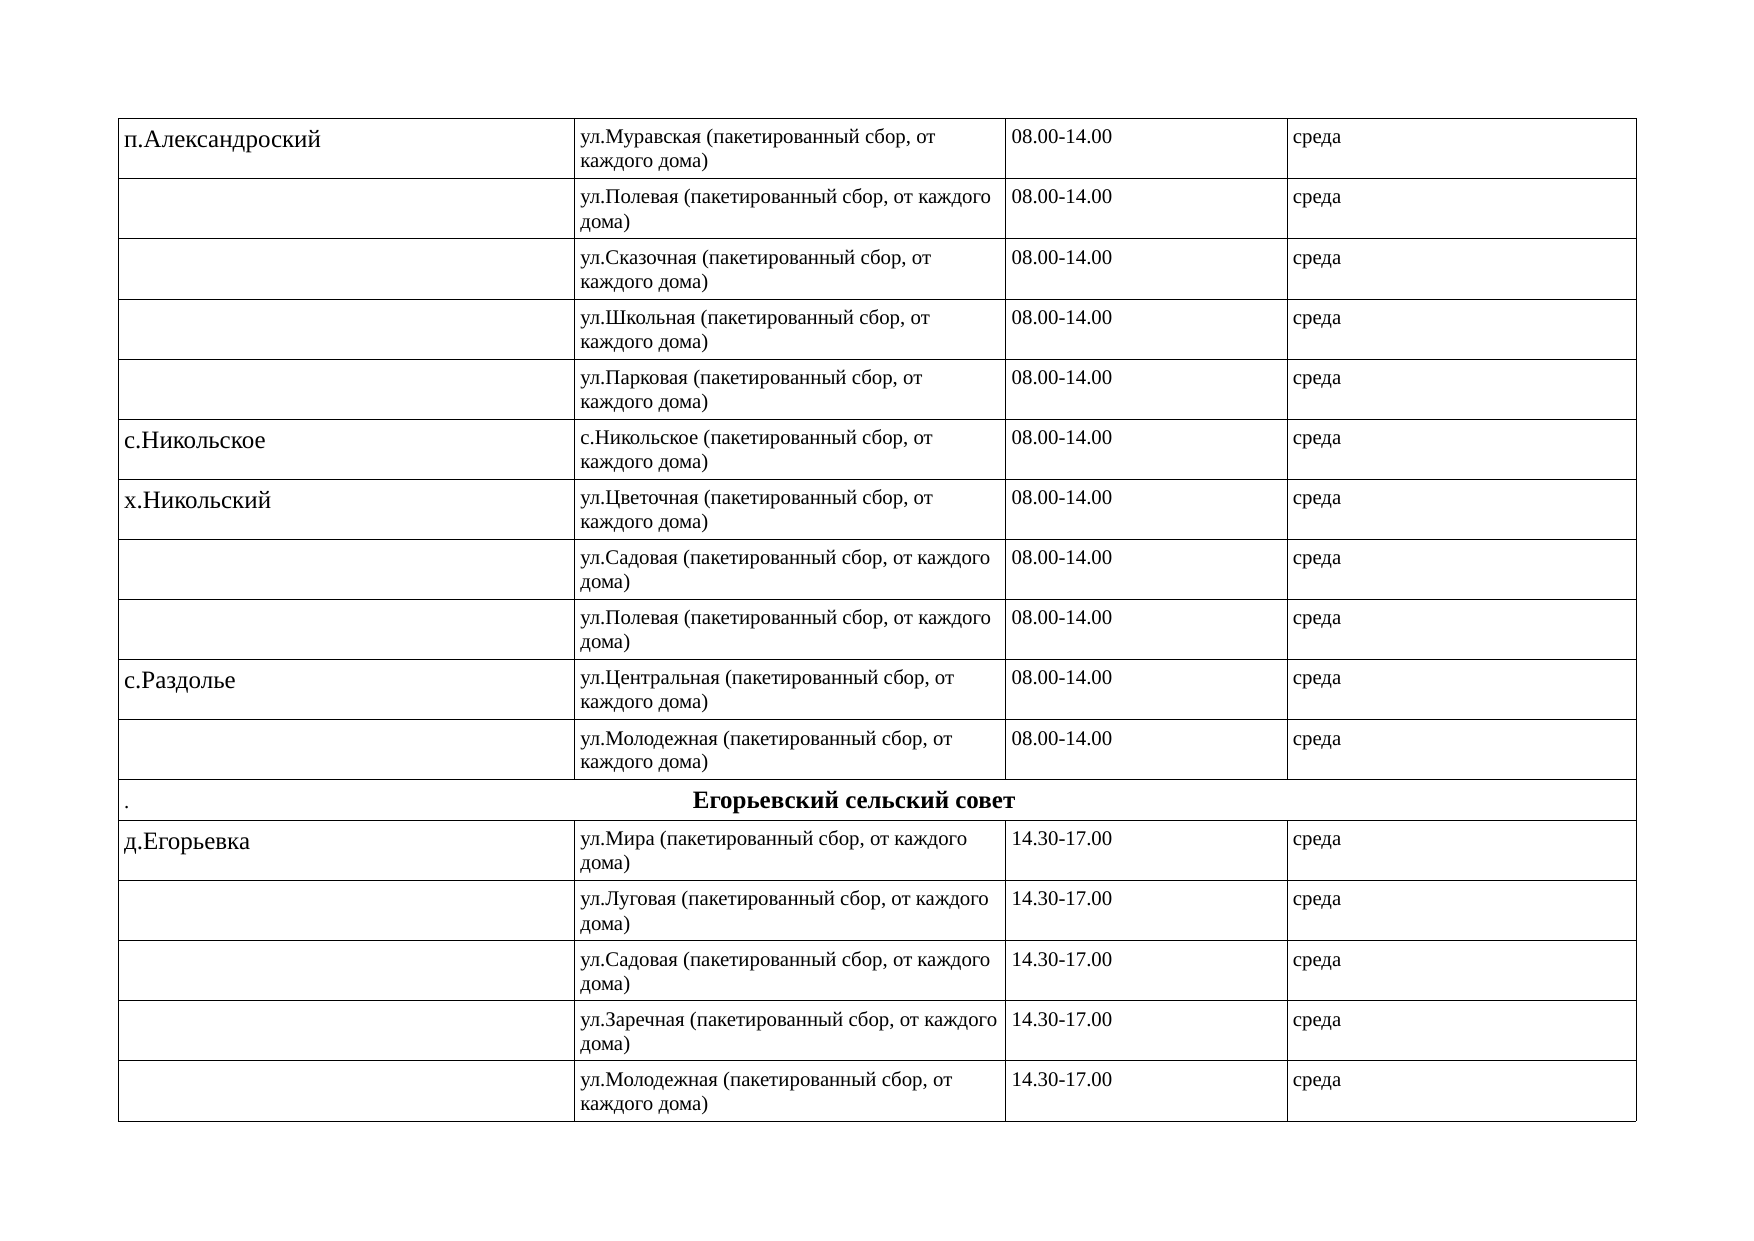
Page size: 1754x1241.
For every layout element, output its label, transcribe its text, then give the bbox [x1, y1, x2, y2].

table_cell ул.Полевая (пакетированный сбор, от каждого дома) [575, 600, 1005, 659]
table_cell [119, 941, 574, 1000]
table_cell среда [1288, 821, 1636, 880]
table_cell д.Егорьевка [119, 821, 574, 880]
table_cell 14.30-17.00 [1006, 881, 1287, 940]
table_cell 08.00-14.00 [1006, 420, 1287, 479]
table_cell ул.Школьная (пакетированный сбор, от каждого дома) [575, 300, 1005, 358]
table_cell [119, 360, 574, 419]
table_cell ул.Садовая (пакетированный сбор, от каждого дома) [575, 941, 1005, 1000]
table_cell [119, 1061, 574, 1121]
table_cell [119, 300, 574, 358]
table_cell 08.00-14.00 [1006, 600, 1287, 659]
table_cell [119, 1001, 574, 1060]
table_cell среда [1288, 239, 1636, 298]
table_cell среда [1288, 881, 1636, 940]
table_cell [119, 720, 574, 779]
table_cell среда [1288, 600, 1636, 659]
table_cell 08.00-14.00 [1006, 300, 1287, 358]
table_cell . Егорьевский сельский совет [119, 780, 1636, 820]
table_cell среда [1288, 480, 1636, 539]
table_cell 14.30-17.00 [1006, 821, 1287, 880]
table_cell ул.Центральная (пакетированный сбор, от каждого дома) [575, 660, 1005, 719]
table_cell [119, 881, 574, 940]
table_cell [119, 600, 574, 659]
table_cell ул.Луговая (пакетированный сбор, от каждого дома) [575, 881, 1005, 940]
table_cell среда [1288, 941, 1636, 1000]
table_cell х.Никольский [119, 480, 574, 539]
table_cell среда [1288, 179, 1636, 238]
table_cell 08.00-14.00 [1006, 179, 1287, 238]
table_cell 08.00-14.00 [1006, 660, 1287, 719]
table_cell среда [1288, 300, 1636, 358]
table_cell ул.Садовая (пакетированный сбор, от каждого дома) [575, 540, 1005, 599]
table_cell [119, 239, 574, 298]
table_cell 08.00-14.00 [1006, 239, 1287, 298]
table_cell ул.Муравская (пакетированный сбор, от каждого дома) [575, 119, 1005, 178]
table_cell с.Никольское [119, 420, 574, 479]
table_cell среда [1288, 1001, 1636, 1060]
table_cell [119, 540, 574, 599]
table_cell 08.00-14.00 [1006, 480, 1287, 539]
table_cell среда [1288, 720, 1636, 779]
table_cell п.Александроский [119, 119, 574, 178]
table_cell 14.30-17.00 [1006, 941, 1287, 1000]
table_cell с.Раздолье [119, 660, 574, 719]
table_cell 08.00-14.00 [1006, 119, 1287, 178]
table_cell с.Никольское (пакетированный сбор, от каждого дома) [575, 420, 1005, 479]
table_cell ул.Заречная (пакетированный сбор, от каждого дома) [575, 1001, 1005, 1060]
table_cell среда [1288, 360, 1636, 419]
table_cell ул.Парковая (пакетированный сбор, от каждого дома) [575, 360, 1005, 419]
table_cell [119, 179, 574, 238]
table_cell ул.Полевая (пакетированный сбор, от каждого дома) [575, 179, 1005, 238]
table_cell ул.Сказочная (пакетированный сбор, от каждого дома) [575, 239, 1005, 298]
table_cell среда [1288, 660, 1636, 719]
table_cell 08.00-14.00 [1006, 540, 1287, 599]
table_cell 14.30-17.00 [1006, 1061, 1287, 1121]
table_cell ул.Цветочная (пакетированный сбор, от каждого дома) [575, 480, 1005, 539]
table_cell 08.00-14.00 [1006, 360, 1287, 419]
table_cell среда [1288, 1061, 1636, 1121]
table_cell ул.Мира (пакетированный сбор, от каждого дома) [575, 821, 1005, 880]
table_cell среда [1288, 420, 1636, 479]
table_cell среда [1288, 119, 1636, 178]
table_cell ул.Молодежная (пакетированный сбор, от каждого дома) [575, 1061, 1005, 1121]
table_cell 14.30-17.00 [1006, 1001, 1287, 1060]
table_cell 08.00-14.00 [1006, 720, 1287, 779]
table_cell среда [1288, 540, 1636, 599]
table_cell ул.Молодежная (пакетированный сбор, от каждого дома) [575, 720, 1005, 779]
